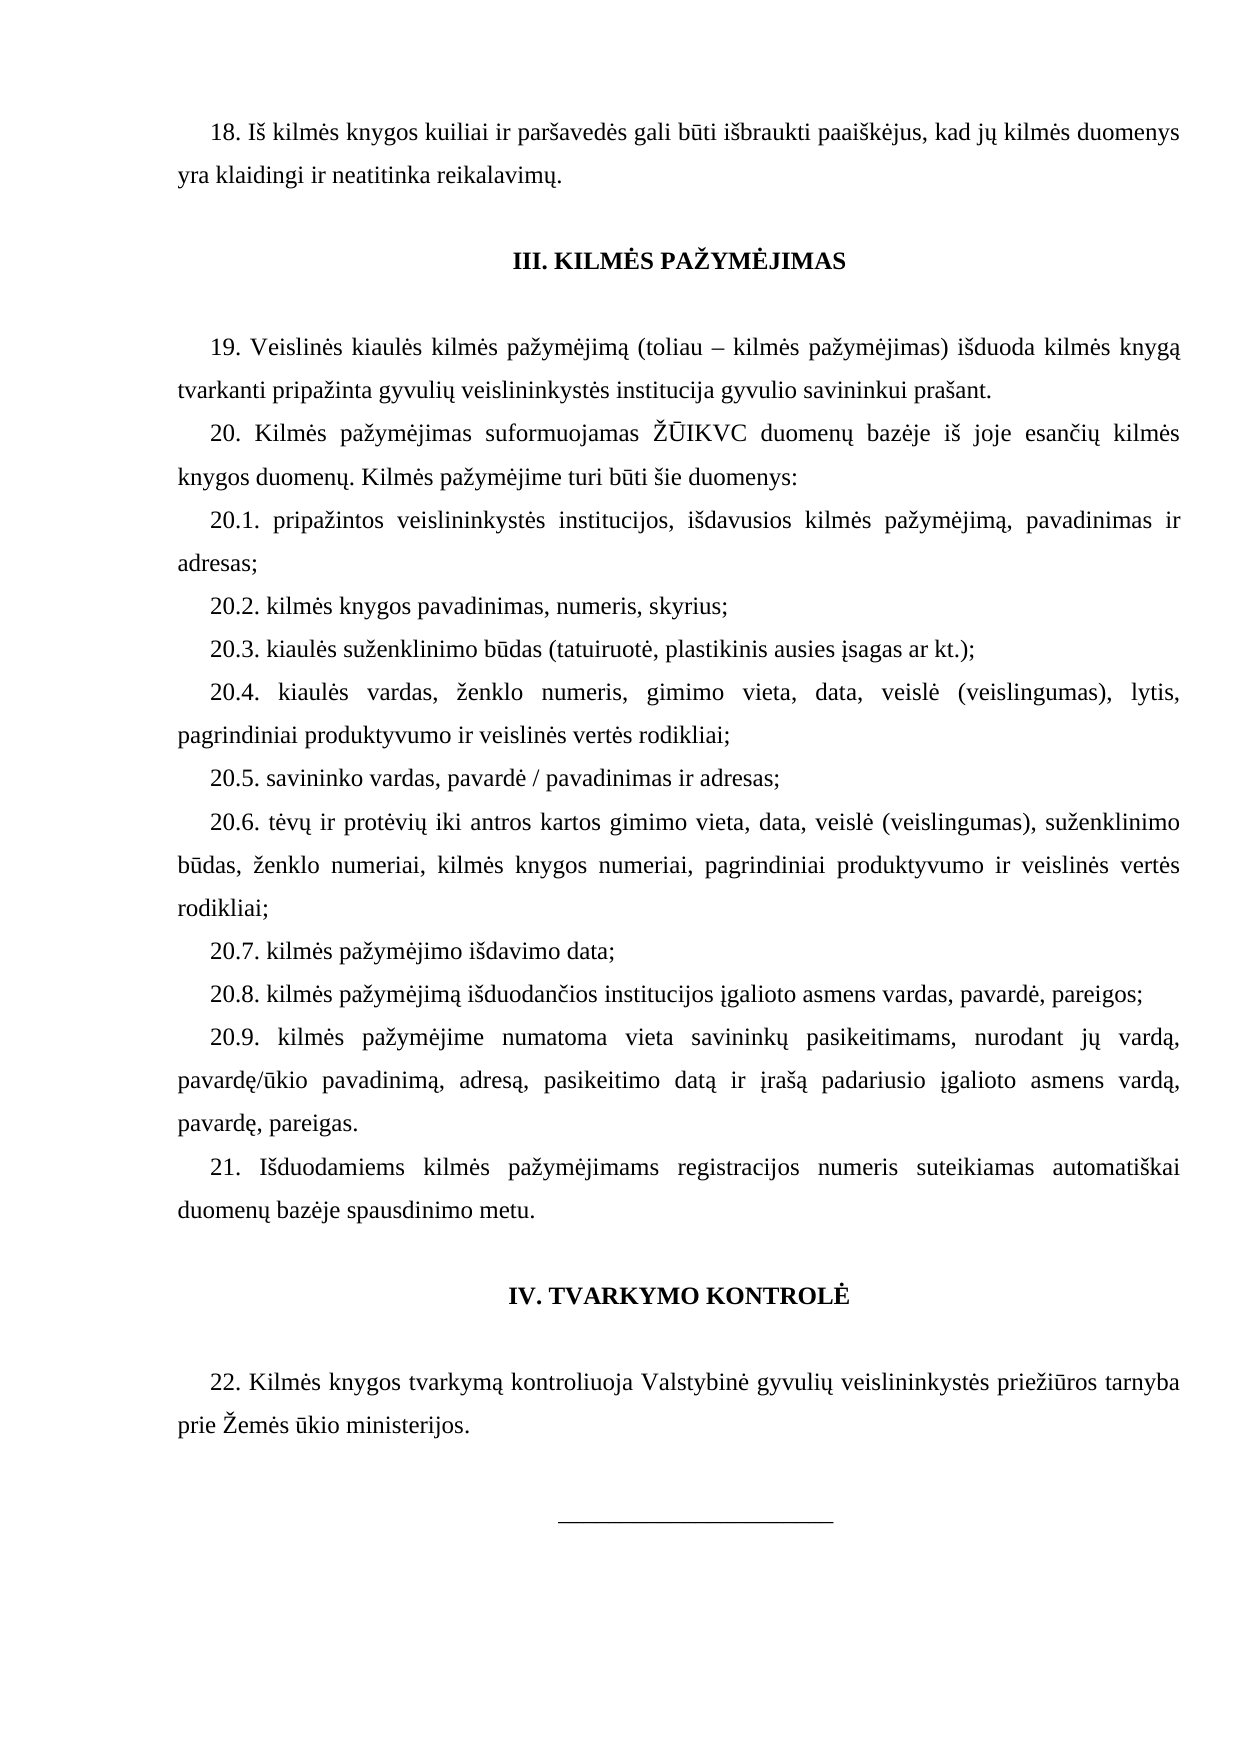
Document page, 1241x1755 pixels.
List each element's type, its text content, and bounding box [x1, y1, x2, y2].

text 19. Veislinės kiaulės kilmės pažymėjimą (toliau – kilmės pažymėjimas) išduoda kilmės knygą tvarkanti pripažinta gyvulių veislininkystės institucija gyvulio savininkui prašant. [177, 332, 1181, 404]
text 20.3. kiaulės suženklinimo būdas (tatuiruotė, plastikinis ausies įsagas ar kt.); [177, 634, 1181, 663]
text 22. Kilmės knygos tvarkymą kontroliuoja Valstybinė gyvulių veislininkystės priežiūros tarnyba prie Žemės ūkio ministerijos. [177, 1367, 1181, 1439]
text 20.4. kiaulės vardas, ženklo numeris, gimimo vieta, data, veislė (veislingumas), lytis, pagrindiniai produktyvumo ir veislinės vertės rodikliai; [177, 677, 1181, 749]
text ______________________ [177, 1497, 1181, 1525]
text 20.5. savininko vardas, pavardė / pavadinimas ir adresas; [177, 763, 1181, 792]
text IV. tvarkymo KONTROLĖ [177, 1281, 1181, 1310]
text III. KILMĖS PAŽYMĖJIMAS [177, 246, 1181, 275]
text 21. Išduodamiems kilmės pažymėjimams registracijos numeris suteikiamas automatiškai duomenų bazėje spausdinimo metu. [177, 1152, 1181, 1223]
text 20.9. kilmės pažymėjime numatoma vieta savininkų pasikeitimams, nurodant jų vardą, pavardę/ūkio pavadinimą, adresą, pasikeitimo datą ir įrašą padariusio įgalioto asmens vardą, pavardę, pareigas. [177, 1022, 1181, 1137]
text 20.7. kilmės pažymėjimo išdavimo data; [177, 936, 1181, 965]
text 20.6. tėvų ir protėvių iki antros kartos gimimo vieta, data, veislė (veislingumas), suženklinimo būdas, ženklo numeriai, kilmės knygos numeriai, pagrindiniai produktyvumo ir veislinės vertės rodikliai; [177, 807, 1181, 922]
text 20.1. pripažintos veislininkystės institucijos, išdavusios kilmės pažymėjimą, pavadinimas ir adresas; [177, 505, 1181, 577]
text 20.2. kilmės knygos pavadinimas, numeris, skyrius; [177, 591, 1181, 620]
text 20. Kilmės pažymėjimas suformuojamas ŽŪIKVC duomenų bazėje iš joje esančių kilmės knygos duomenų. Kilmės pažymėjime turi būti šie duomenys: [177, 418, 1181, 490]
text 20.8. kilmės pažymėjimą išduodančios institucijos įgalioto asmens vardas, pavardė, pareigos; [177, 979, 1181, 1008]
text 18. Iš kilmės knygos kuiliai ir paršavedės gali būti išbraukti paaiškėjus, kad jų kilmės duomenys yra klaidingi ir neatitinka reikalavimų. [177, 117, 1181, 188]
